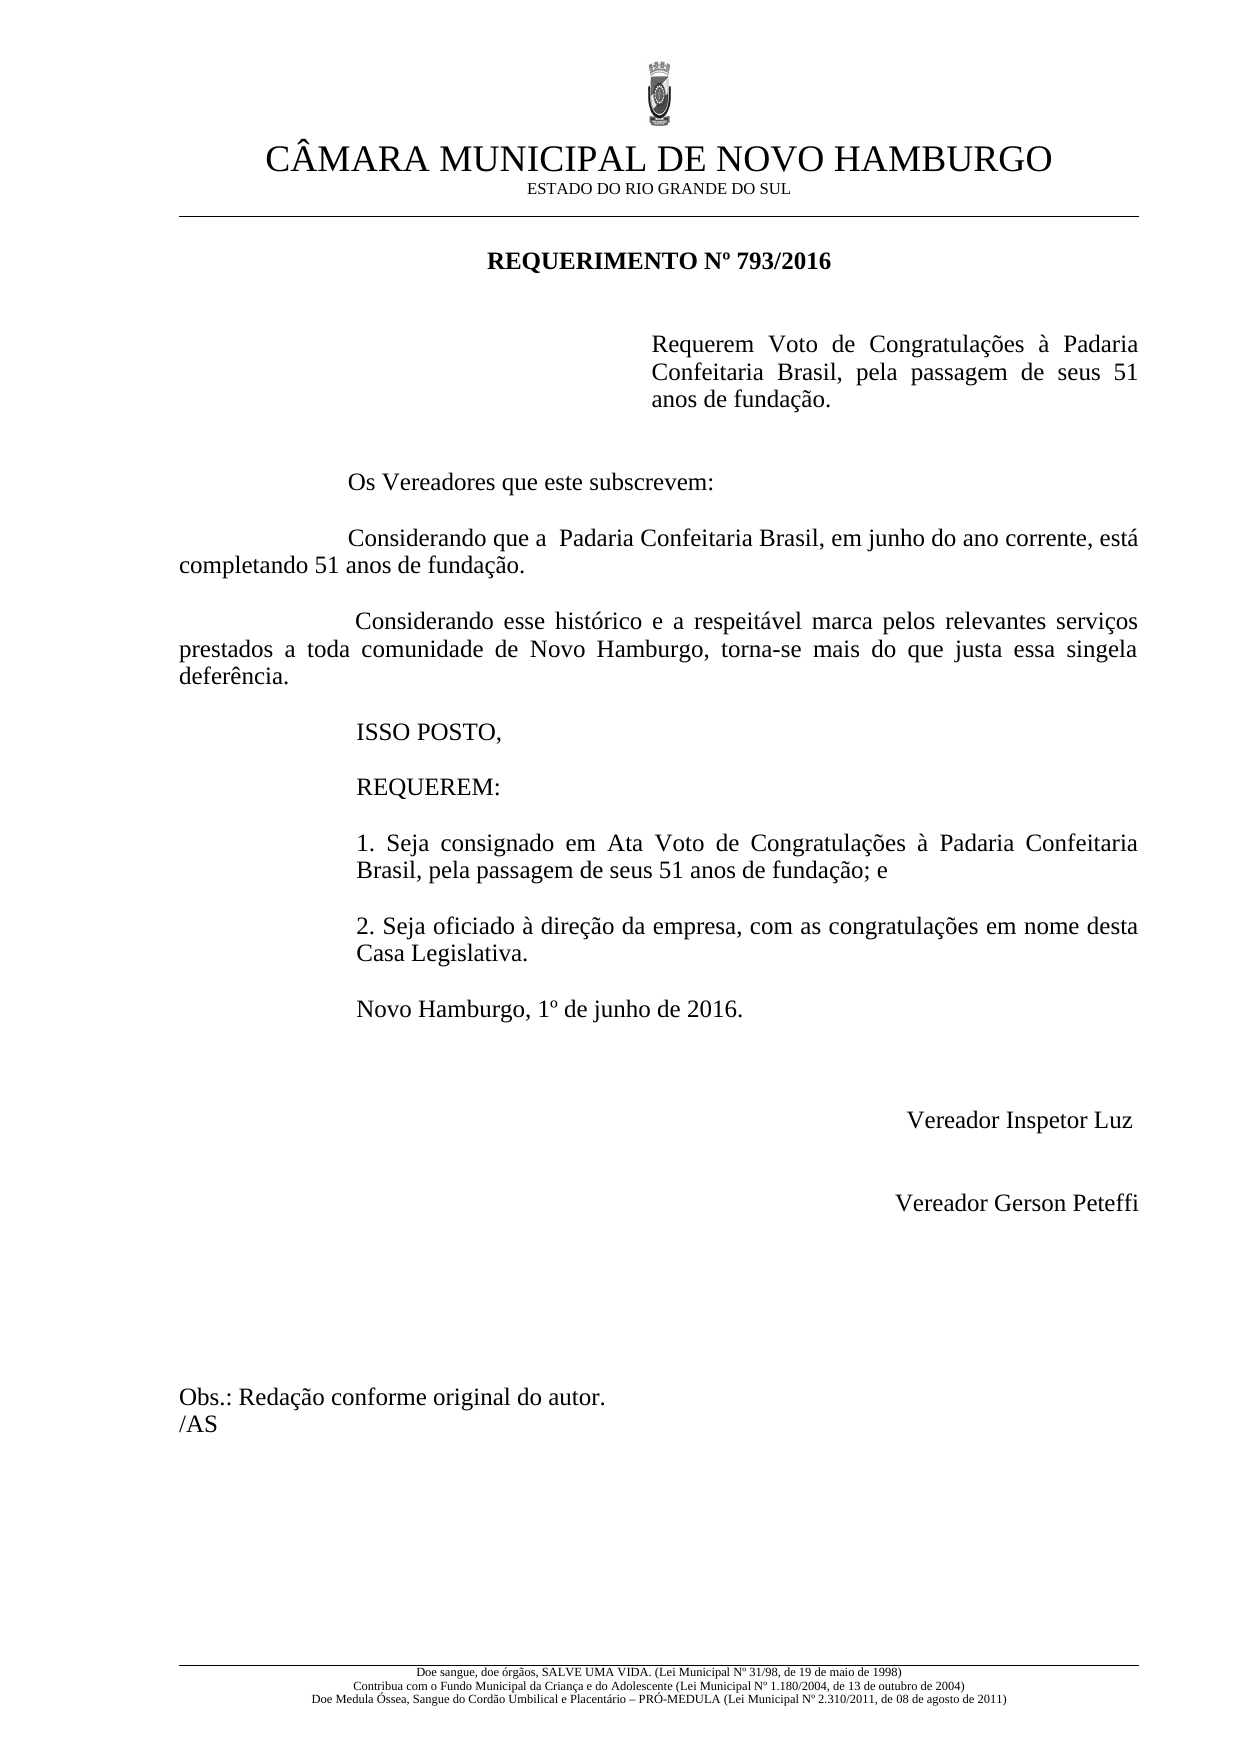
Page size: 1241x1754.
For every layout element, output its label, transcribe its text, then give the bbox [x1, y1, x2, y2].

text Os Vereadores que este subscrevem: [179, 468, 1139, 496]
text Obs.: Redação conforme original do autor. [179, 1383, 1139, 1411]
text /AS [179, 1411, 1139, 1438]
text REQUEREM: [179, 773, 1139, 801]
text REQUERIMENTO Nº 793/2016 [179, 247, 1139, 274]
text Vereador Inspetor Luz [179, 1106, 1139, 1133]
text 1. Seja consignado em Ata Voto de Congratulações à Padaria Confeitaria Brasil, pela passagem de seus 51 anos de fundação; e [356, 829, 1139, 884]
text Vereador Gerson Peteffi [179, 1189, 1139, 1217]
text ISSO POSTO, [179, 718, 1139, 746]
text Novo Hamburgo, 1º de junho de 2016. [179, 995, 1139, 1023]
text Requerem Voto de Congratulações à Padaria Confeitaria Brasil, pela passagem de seus 51 anos de fundação. [651, 330, 1139, 413]
text Considerando que a Padaria Confeitaria Brasil, em junho do ano corrente, está completando 51 anos de fundação. [179, 524, 1139, 579]
text 2. Seja oficiado à direção da empresa, com as congratulações em nome desta Casa Legislativa. [356, 912, 1139, 967]
text Considerando esse histórico e a respeitável marca pelos relevantes serviços prestados a toda comunidade de Novo Hamburgo, torna-se mais do que justa essa singela deferência. [179, 607, 1139, 690]
